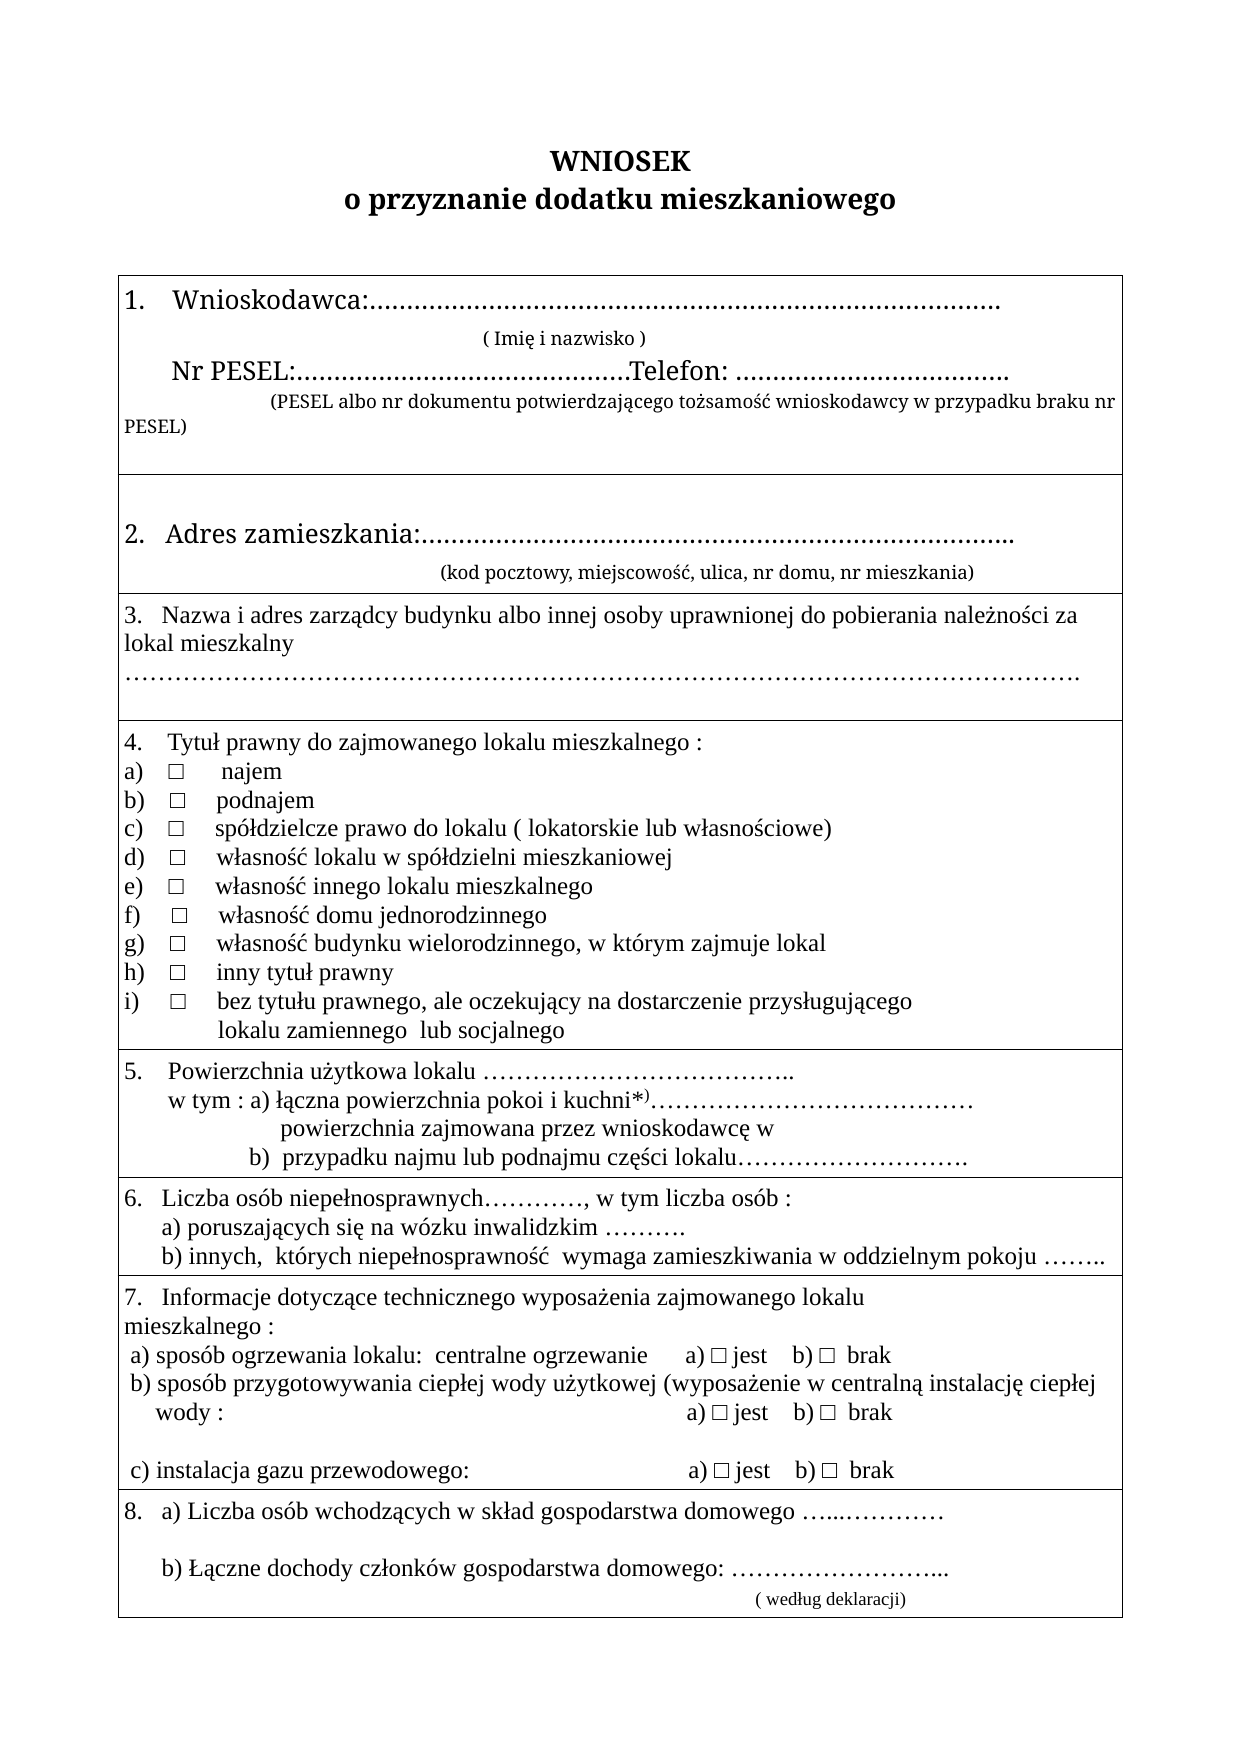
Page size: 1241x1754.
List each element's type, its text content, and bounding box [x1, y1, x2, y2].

table_cell 8. a) Liczba osób wchodzących w skład gospodarstwa domowego …...………… b) Łączne dochody członków gospodarstwa domowego: ……………………... ( według deklaracji) [119, 1490, 1122, 1617]
table_cell 2. Adres zamieszkania:…………………………………………………………………….. (kod pocztowy, miejscowość, ulica, nr domu, nr mieszkania) [119, 475, 1122, 593]
table_header 1. Wnioskodawca:…………………………………………………………………………. ( Imię i nazwisko ) Nr PESEL:………………………………………Telefon: ………………………………. (PESEL albo nr dokumentu potwierdzającego tożsamość wnioskodawcy w przypadku braku nr PESEL) [119, 276, 1122, 474]
table_cell 7. Informacje dotyczące technicznego wyposażenia zajmowanego lokalu mieszkalnego : a) sposób ogrzewania lokalu: centralne ogrzewanie a) □ jest b) □ brak b) sposób przygotowywania ciepłej wody użytkowej (wyposażenie w centralną instalację ciepłej wody : a) □ jest b) □ brak c) instalacja gazu przewodowego: a) □ jest b) □ brak [119, 1276, 1122, 1489]
table_cell 6. Liczba osób niepełnosprawnych…………, w tym liczba osób : a) poruszających się na wózku inwalidzkim ………. b) innych, których niepełnosprawność wymaga zamieszkiwania w oddzielnym pokoju …….. [119, 1178, 1122, 1275]
table_cell 5. Powierzchnia użytkowa lokalu ……………………………….. w tym : a) łączna powierzchnia pokoi i kuchni*)………………………………… powierzchnia zajmowana przez wnioskodawcę w b) przypadku najmu lub podnajmu części lokalu………………………. [119, 1050, 1122, 1177]
table_cell 4. Tytuł prawny do zajmowanego lokalu mieszkalnego : a) □ najem b) □ podnajem c) □ spółdzielcze prawo do lokalu ( lokatorskie lub własnościowe) d) □ własność lokalu w spółdzielni mieszkaniowej e) □ własność innego lokalu mieszkalnego f) □ własność domu jednorodzinnego g) □ własność budynku wielorodzinnego, w którym zajmuje lokal h) □ inny tytuł prawny i) □ bez tytułu prawnego, ale oczekujący na dostarczenie przysługującego lokalu zamiennego lub socjalnego [119, 721, 1122, 1049]
text o przyznanie dodatku mieszkaniowego [118, 179, 1122, 217]
table_cell 3. Nazwa i adres zarządcy budynku albo innej osoby uprawnionej do pobierania należności za lokal mieszkalny ……………………………………………………………………………………………………. [119, 594, 1122, 720]
text WNIOSEK [118, 141, 1122, 179]
